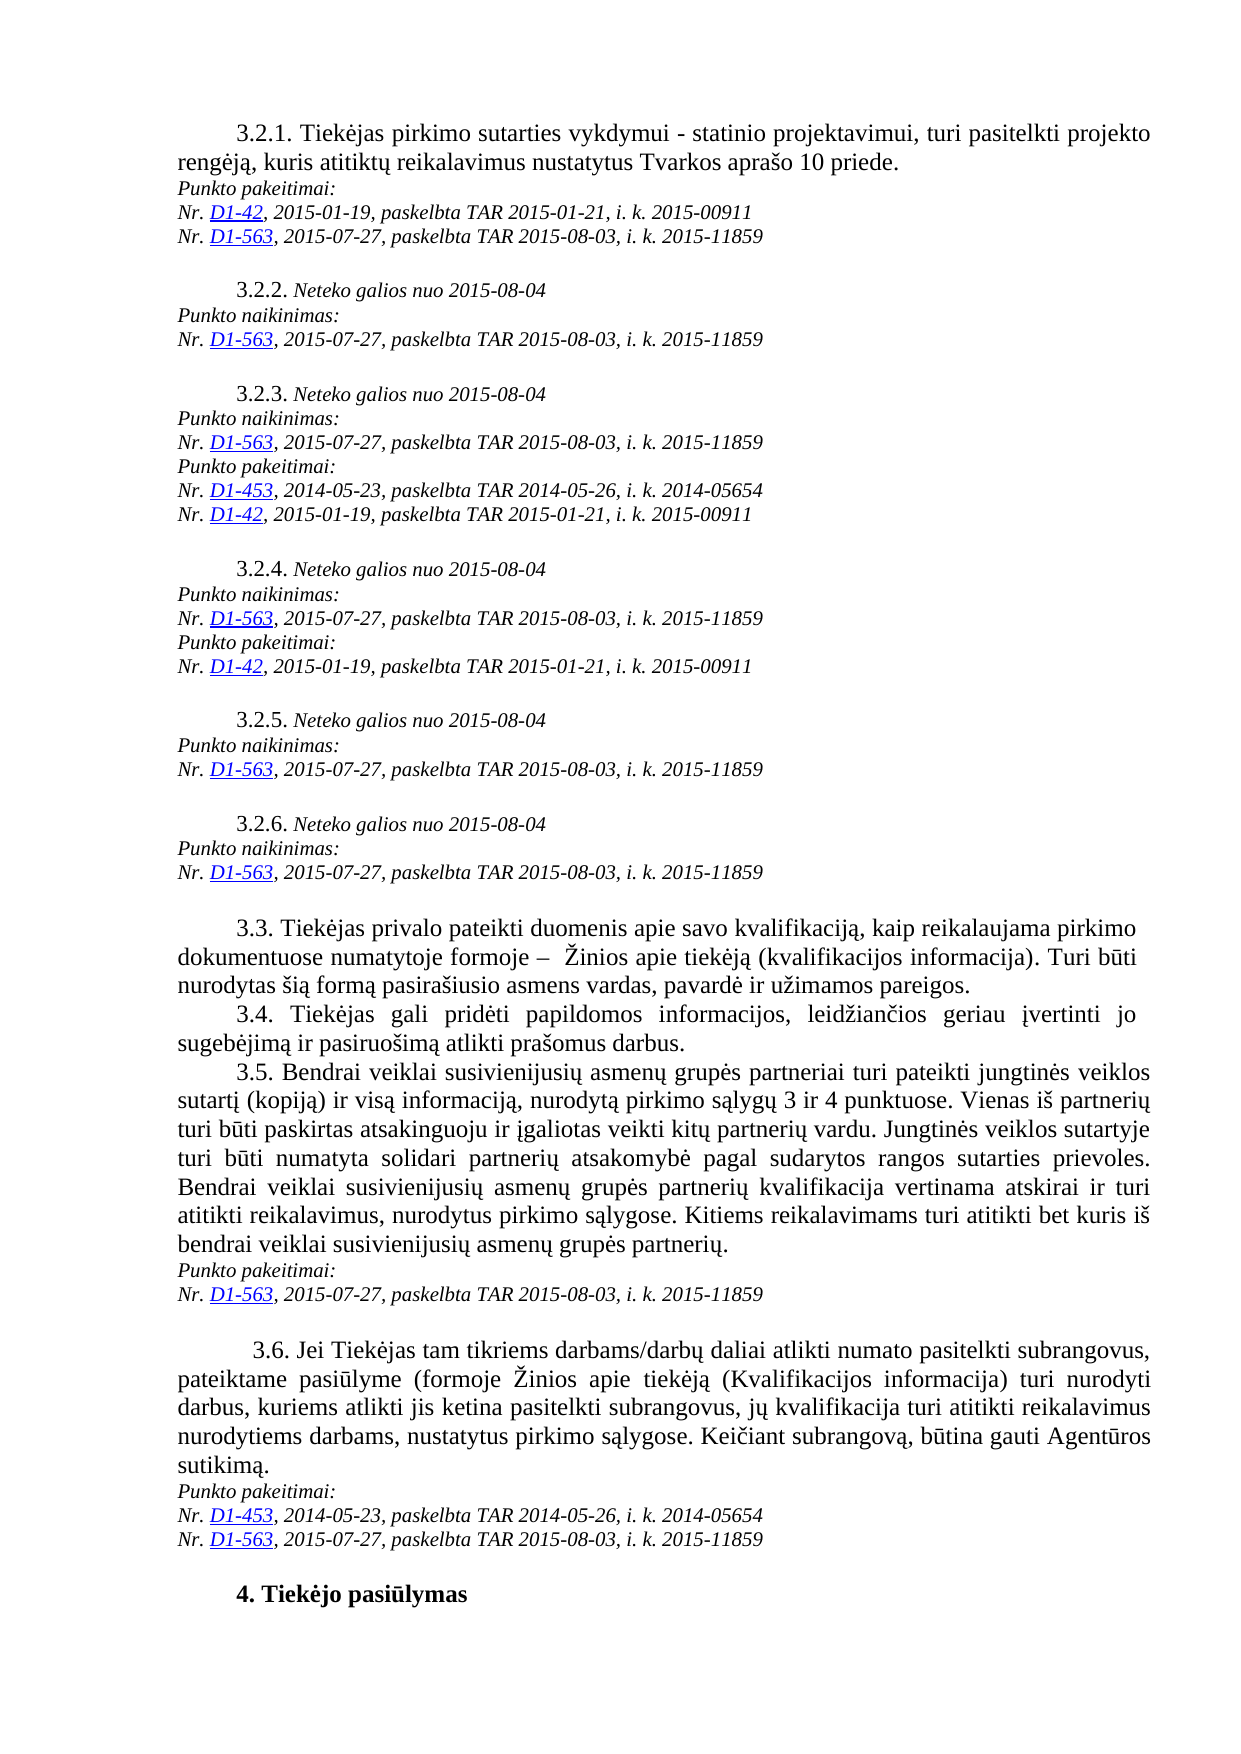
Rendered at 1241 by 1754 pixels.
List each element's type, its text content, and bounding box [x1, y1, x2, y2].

text Nr. D1-42, 2015-01-19, paskelbta TAR 2015-01-21, i. k. 2015-00911 [177, 200, 1151, 224]
text Nr. D1-563, 2015-07-27, paskelbta TAR 2015-08-03, i. k. 2015-11859 [177, 1282, 1151, 1306]
text Punkto naikinimas: [177, 582, 1151, 606]
text Nr. D1-42, 2015-01-19, paskelbta TAR 2015-01-21, i. k. 2015-00911 [177, 502, 1151, 526]
text Nr. D1-42, 2015-01-19, paskelbta TAR 2015-01-21, i. k. 2015-00911 [177, 654, 1151, 678]
text Nr. D1-563, 2015-07-27, paskelbta TAR 2015-08-03, i. k. 2015-11859 [177, 224, 1151, 248]
text Punkto pakeitimai: [177, 1258, 1151, 1282]
text Nr. D1-453, 2014-05-23, paskelbta TAR 2014-05-26, i. k. 2014-05654 [177, 478, 1151, 502]
text Punkto naikinimas: [177, 733, 1151, 757]
text 3.2.6. Neteko galios nuo 2015-08-04 [177, 810, 1151, 836]
text Nr. D1-563, 2015-07-27, paskelbta TAR 2015-08-03, i. k. 2015-11859 [177, 606, 1151, 630]
text Punkto pakeitimai: [177, 1479, 1151, 1503]
text 4. Tiekėjo pasiūlymas [177, 1579, 1137, 1608]
text Nr. D1-563, 2015-07-27, paskelbta TAR 2015-08-03, i. k. 2015-11859 [177, 1527, 1151, 1551]
text 3.5. Bendrai veiklai susivienijusių asmenų grupės partneriai turi pateikti jungtinės veiklos sutartį (kopiją) ir visą informaciją, nurodytą pirkimo sąlygų 3 ir 4 punktuose. Vienas iš partnerių turi būti paskirtas atsakinguoju ir įgaliotas veikti kitų partnerių vardu. Jungtinės veiklos sutartyje turi būti numatyta solidari partnerių atsakomybė pagal sudarytos rangos sutarties prievoles. Bendrai veiklai susivienijusių asmenų grupės partnerių kvalifikacija vertinama atskirai ir turi atitikti reikalavimus, nurodytus pirkimo sąlygose. Kitiems reikalavimams turi atitikti bet kuris iš bendrai veiklai susivienijusių asmenų grupės partnerių. [177, 1057, 1151, 1258]
text Punkto naikinimas: [177, 406, 1151, 430]
text 3.3. Tiekėjas privalo pateikti duomenis apie savo kvalifikaciją, kaip reikalaujama pirkimo dokumentuose numatytoje formoje – Žinios apie tiekėją (kvalifikacijos informacija). Turi būti nurodytas šią formą pasirašiusio asmens vardas, pavardė ir užimamos pareigos. [177, 913, 1137, 999]
text Nr. D1-563, 2015-07-27, paskelbta TAR 2015-08-03, i. k. 2015-11859 [177, 860, 1151, 884]
text 3.6. Jei Tiekėjas tam tikriems darbams/darbų daliai atlikti numato pasitelkti subrangovus, pateiktame pasiūlyme (formoje Žinios apie tiekėją (Kvalifikacijos informacija) turi nurodyti darbus, kuriems atlikti jis ketina pasitelkti subrangovus, jų kvalifikacija turi atitikti reikalavimus nurodytiems darbams, nustatytus pirkimo sąlygose. Keičiant subrangovą, būtina gauti Agentūros sutikimą. [177, 1335, 1151, 1479]
text 3.4. Tiekėjas gali pridėti papildomos informacijos, leidžiančios geriau įvertinti jo sugebėjimą ir pasiruošimą atlikti prašomus darbus. [177, 999, 1137, 1057]
text Punkto pakeitimai: [177, 454, 1151, 478]
text 3.2.3. Neteko galios nuo 2015-08-04 [177, 380, 1151, 406]
text Nr. D1-453, 2014-05-23, paskelbta TAR 2014-05-26, i. k. 2014-05654 [177, 1503, 1151, 1527]
text Punkto naikinimas: [177, 303, 1151, 327]
text 3.2.2. Neteko galios nuo 2015-08-04 [177, 277, 1151, 303]
text Nr. D1-563, 2015-07-27, paskelbta TAR 2015-08-03, i. k. 2015-11859 [177, 327, 1151, 351]
text Punkto pakeitimai: [177, 630, 1151, 654]
text 3.2.5. Neteko galios nuo 2015-08-04 [177, 707, 1151, 733]
text 3.2.4. Neteko galios nuo 2015-08-04 [177, 555, 1151, 582]
text 3.2.1. Tiekėjas pirkimo sutarties vykdymui - statinio projektavimui, turi pasitelkti projekto rengėją, kuris atitiktų reikalavimus nustatytus Tvarkos aprašo 10 priede. [177, 118, 1151, 176]
text Punkto naikinimas: [177, 836, 1151, 860]
text Nr. D1-563, 2015-07-27, paskelbta TAR 2015-08-03, i. k. 2015-11859 [177, 430, 1151, 454]
text Nr. D1-563, 2015-07-27, paskelbta TAR 2015-08-03, i. k. 2015-11859 [177, 757, 1151, 781]
text Punkto pakeitimai: [177, 176, 1151, 200]
